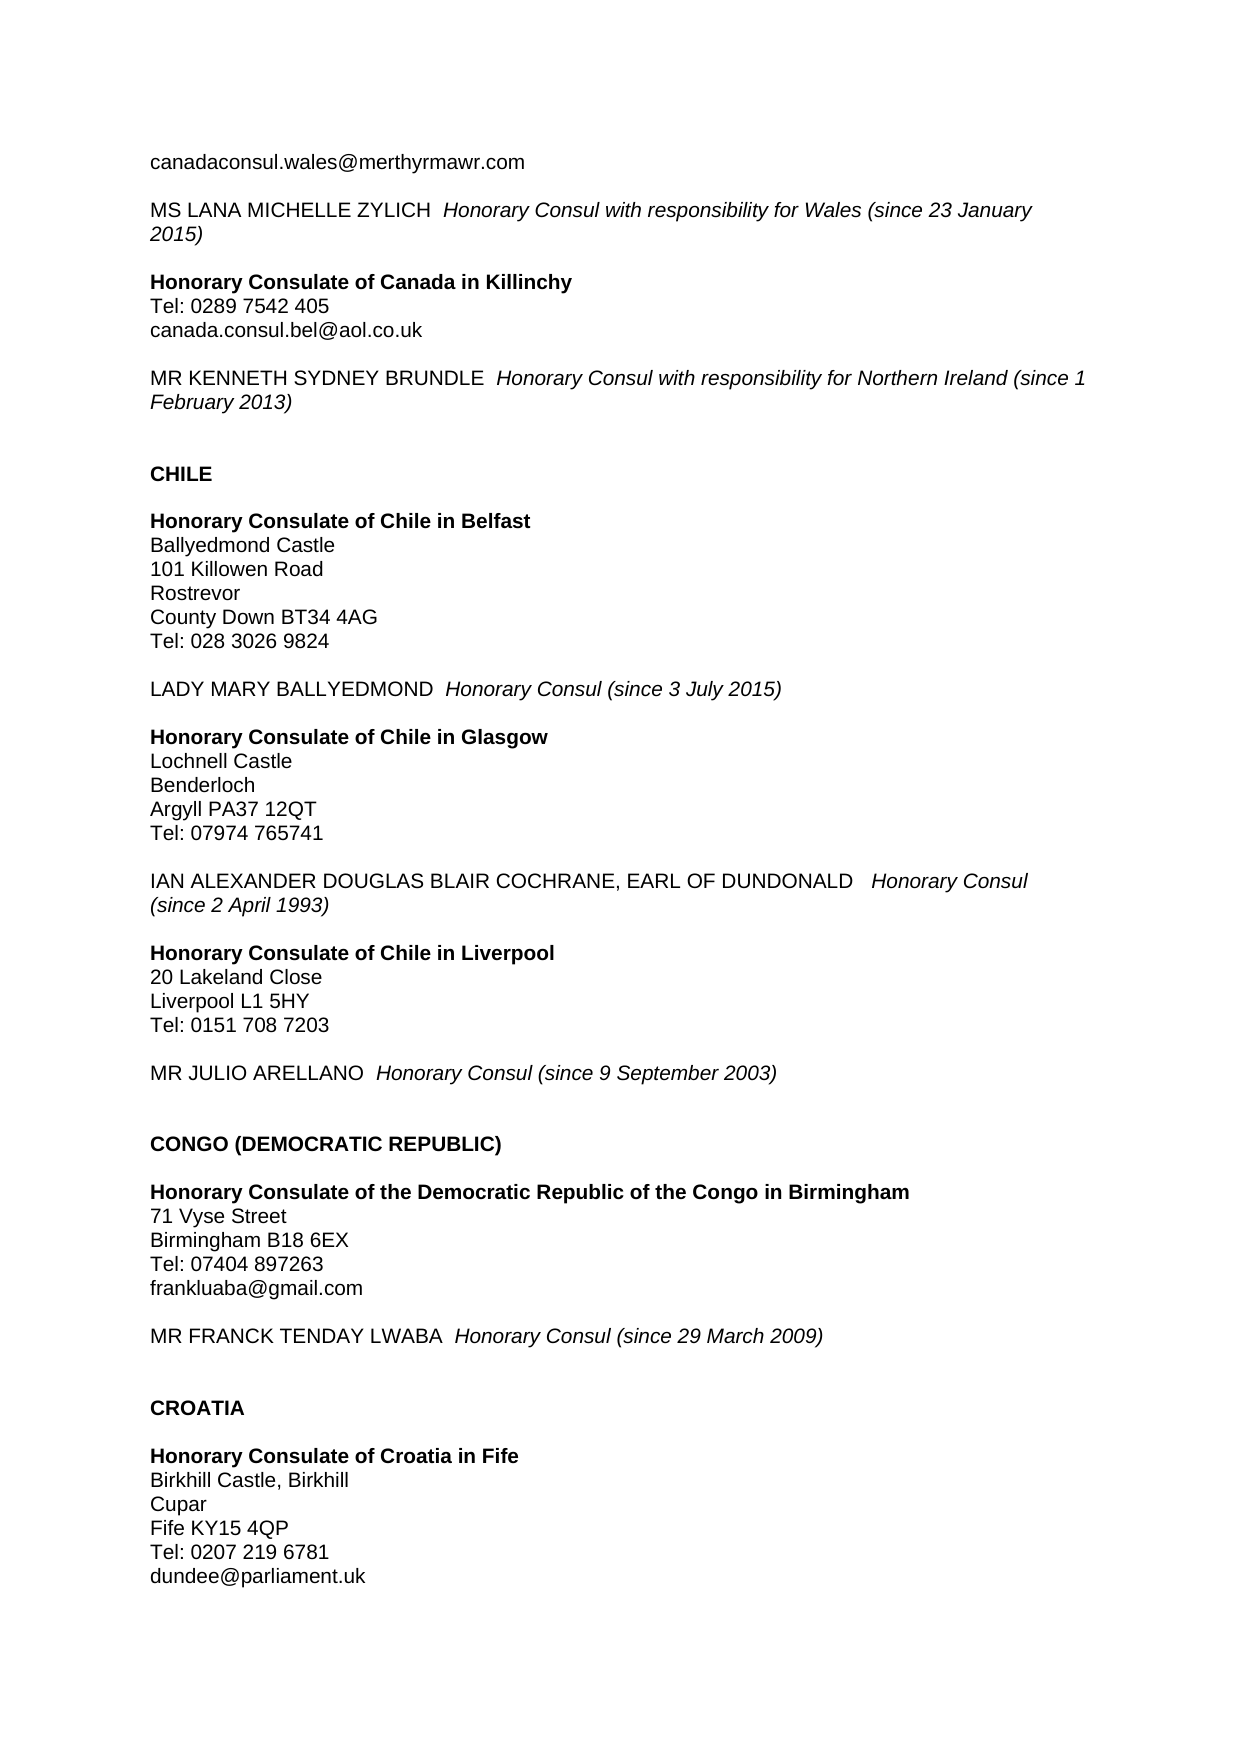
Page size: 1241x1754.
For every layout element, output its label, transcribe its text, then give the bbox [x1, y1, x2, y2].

text 101 Killowen Road [150, 557, 1090, 581]
text Honorary Consulate of Chile in Belfast [150, 509, 1090, 533]
text Tel: 0151 708 7203 [150, 1012, 1090, 1036]
text Cupar [150, 1492, 1090, 1516]
text LADY MARY BALLYEDMOND Honorary Consul (since 3 July 2015) [150, 677, 1090, 701]
text Lochnell Castle [150, 749, 1090, 773]
text Liverpool L1 5HY [150, 988, 1090, 1012]
text Tel: 07974 765741 [150, 821, 1090, 845]
text 71 Vyse Street [150, 1204, 1090, 1228]
text Tel: 07404 897263 [150, 1252, 1090, 1276]
text frankluaba@gmail.com [150, 1276, 1090, 1300]
text dundee@parliament.uk [150, 1563, 1090, 1587]
text Tel: 0289 7542 405 [150, 294, 1090, 318]
text Ballyedmond Castle [150, 533, 1090, 557]
text CHILE [150, 461, 1090, 485]
text Tel: 0207 219 6781 [150, 1539, 1090, 1563]
text canada.consul.bel@aol.co.uk [150, 318, 1090, 342]
text Tel: 028 3026 9824 [150, 629, 1090, 653]
text Birmingham B18 6EX [150, 1228, 1090, 1252]
text canadaconsul.wales@merthyrmawr.com [150, 150, 1090, 174]
text CONGO (DEMOCRATIC REPUBLIC) [150, 1132, 1090, 1156]
text MR JULIO ARELLANO Honorary Consul (since 9 September 2003) [150, 1060, 1090, 1084]
text Honorary Consulate of Chile in Liverpool [150, 941, 1090, 964]
text 20 Lakeland Close [150, 964, 1090, 988]
text CROATIA [150, 1396, 1090, 1420]
text Honorary Consulate of the Democratic Republic of the Congo in Birmingham [150, 1180, 1090, 1204]
text MS LANA MICHELLE ZYLICH Honorary Consul with responsibility for Wales (since 23 January 2015) [150, 198, 1090, 246]
text Honorary Consulate of Chile in Glasgow [150, 725, 1090, 749]
text Fife KY15 4QP [150, 1516, 1090, 1539]
text Honorary Consulate of Canada in Killinchy [150, 270, 1090, 294]
text County Down BT34 4AG [150, 605, 1090, 629]
text Birkhill Castle, Birkhill [150, 1468, 1090, 1492]
text IAN ALEXANDER DOUGLAS BLAIR COCHRANE, EARL OF DUNDONALD Honorary Consul (since 2 April 1993) [150, 869, 1090, 917]
text MR FRANCK TENDAY LWABA Honorary Consul (since 29 March 2009) [150, 1324, 1090, 1348]
text Rostrevor [150, 581, 1090, 605]
text Argyll PA37 12QT [150, 797, 1090, 821]
text MR KENNETH SYDNEY BRUNDLE Honorary Consul with responsibility for Northern Ireland (since 1 February 2013) [150, 366, 1090, 413]
text Honorary Consulate of Croatia in Fife [150, 1444, 1090, 1468]
text Benderloch [150, 773, 1090, 797]
